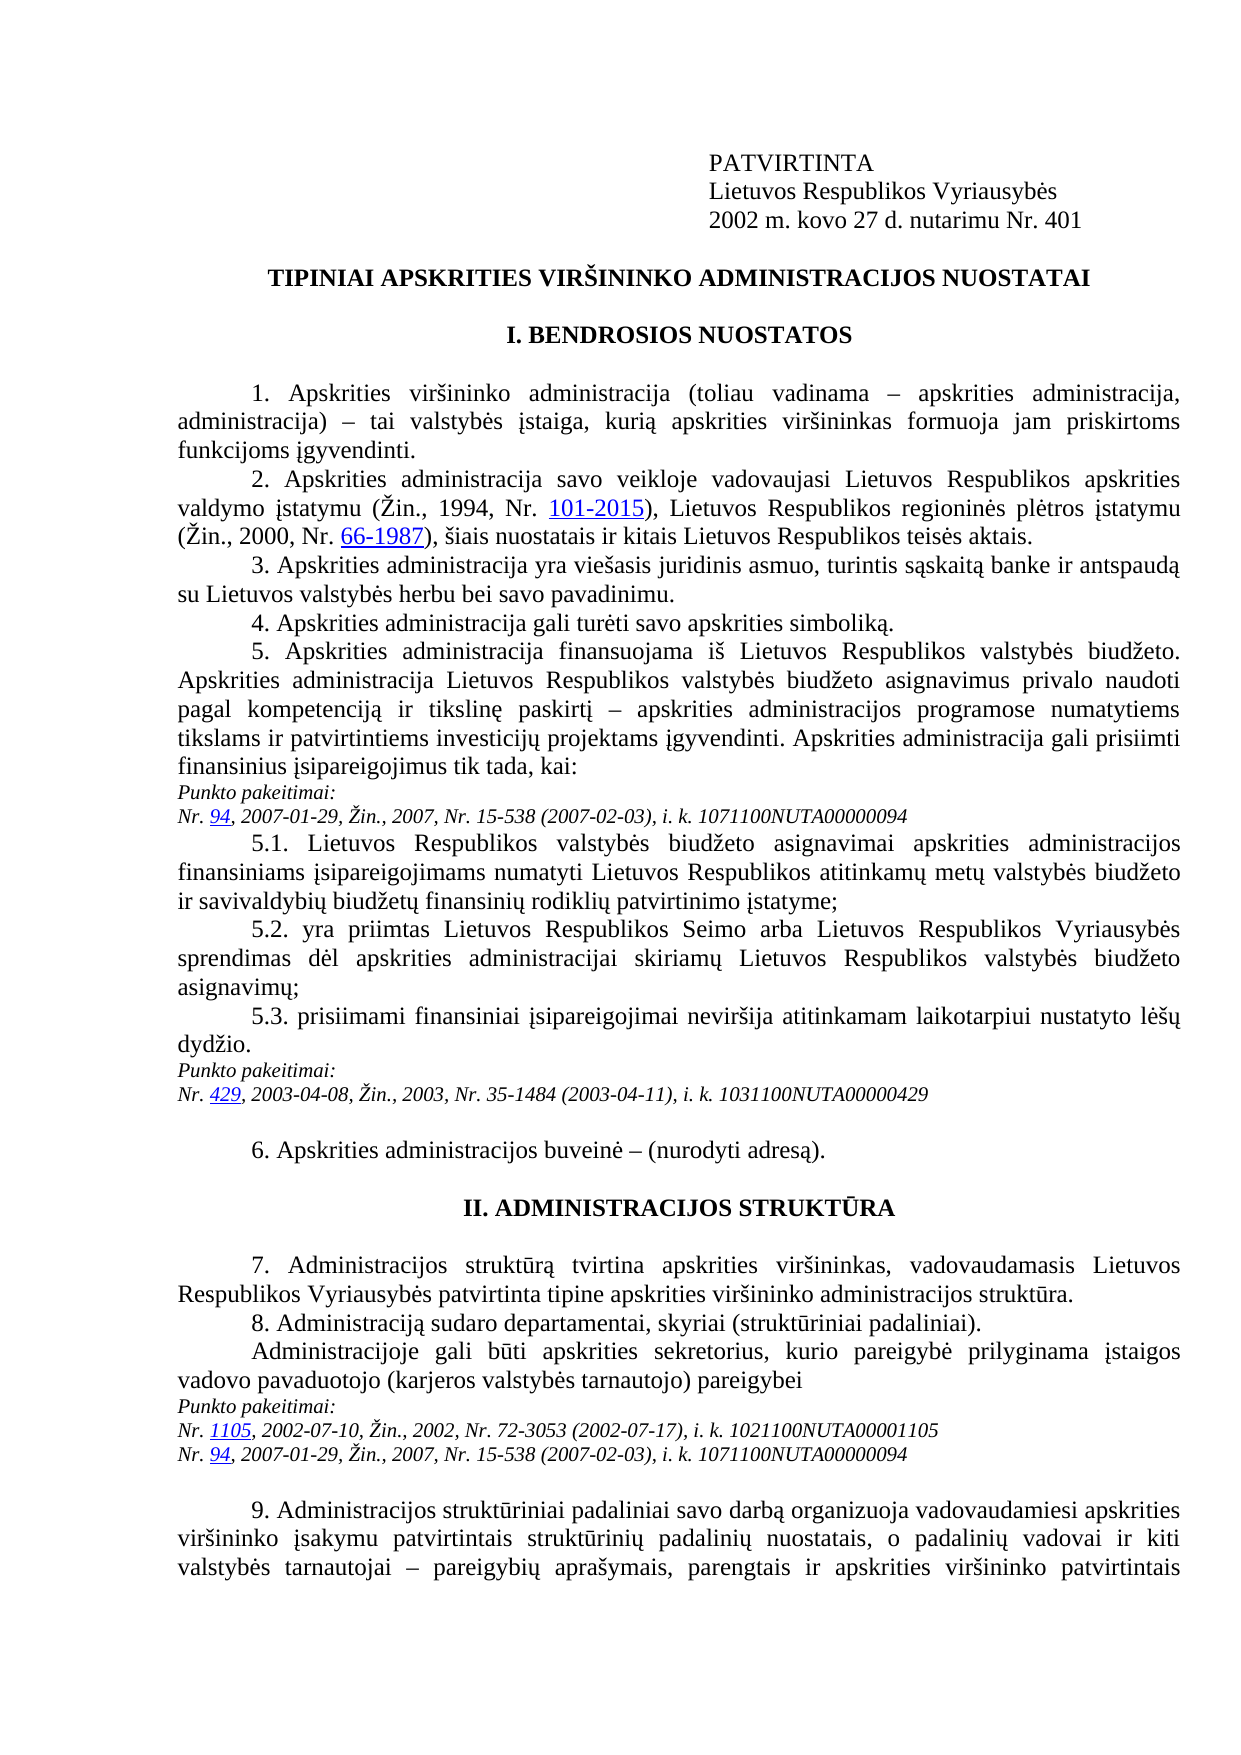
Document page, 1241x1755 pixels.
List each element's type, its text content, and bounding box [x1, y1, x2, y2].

text 9. Administracijos struktūriniai padaliniai savo darbą organizuoja vadovaudamiesi apskrities viršininko įsakymu patvirtintais struktūrinių padalinių nuostatais, o padalinių vadovai ir kiti valstybės tarnautojai – pareigybių aprašymais, parengtais ir apskrities viršininko patvirtintais [177, 1495, 1181, 1581]
text PATVIRTINTA [177, 148, 1181, 176]
text 8. Administraciją sudaro departamentai, skyriai (struktūriniai padaliniai). [177, 1308, 1181, 1336]
text 5.1. Lietuvos Respublikos valstybės biudžeto asignavimai apskrities administracijos finansiniams įsipareigojimams numatyti Lietuvos Respublikos atitinkamų metų valstybės biudžeto ir savivaldybių biudžetų finansinių rodiklių patvirtinimo įstatyme; [177, 828, 1181, 914]
text Administracijoje gali būti apskrities sekretorius, kurio pareigybė prilyginama įstaigos vadovo pavaduotojo (karjeros valstybės tarnautojo) pareigybei [177, 1336, 1181, 1394]
text Lietuvos Respublikos Vyriausybės [177, 176, 1181, 205]
text 3. Apskrities administracija yra viešasis juridinis asmuo, turintis sąskaitą banke ir antspaudą su Lietuvos valstybės herbu bei savo pavadinimu. [177, 550, 1181, 608]
text Punkto pakeitimai: [177, 1058, 1181, 1082]
text 7. Administracijos struktūrą tvirtina apskrities viršininkas, vadovaudamasis Lietuvos Respublikos Vyriausybės patvirtinta tipine apskrities viršininko administracijos struktūra. [177, 1250, 1181, 1308]
text Punkto pakeitimai: [177, 780, 1181, 804]
text 5. Apskrities administracija finansuojama iš Lietuvos Respublikos valstybės biudžeto. Apskrities administracija Lietuvos Respublikos valstybės biudžeto asignavimus privalo naudoti pagal kompetenciją ir tikslinę paskirtį – apskrities administracijos programose numatytiems tikslams ir patvirtintiems investicijų projektams įgyvendinti. Apskrities administracija gali prisiimti finansinius įsipareigojimus tik tada, kai: [177, 636, 1181, 780]
text 4. Apskrities administracija gali turėti savo apskrities simboliką. [177, 608, 1181, 636]
text I. BENDROSIOS NUOSTATOS [177, 320, 1181, 349]
text 5.2. yra priimtas Lietuvos Respublikos Seimo arba Lietuvos Respublikos Vyriausybės sprendimas dėl apskrities administracijai skiriamų Lietuvos Respublikos valstybės biudžeto asignavimų; [177, 914, 1181, 1001]
text Nr. 94, 2007-01-29, Žin., 2007, Nr. 15-538 (2007-02-03), i. k. 1071100NUTA00000094 [177, 1442, 1181, 1466]
text 2002 m. kovo 27 d. nutarimu Nr. 401 [177, 205, 1181, 234]
text 5.3. prisiimami finansiniai įsipareigojimai neviršija atitinkamam laikotarpiui nustatyto lėšų dydžio. [177, 1001, 1181, 1058]
text Punkto pakeitimai: [177, 1394, 1181, 1418]
text Nr. 429, 2003-04-08, Žin., 2003, Nr. 35-1484 (2003-04-11), i. k. 1031100NUTA00000429 [177, 1082, 1181, 1106]
text Nr. 94, 2007-01-29, Žin., 2007, Nr. 15-538 (2007-02-03), i. k. 1071100NUTA00000094 [177, 804, 1181, 828]
text TIPINIAI APSKRITIES VIRŠININKO ADMINISTRACIJOS NUOSTATAI [177, 263, 1181, 291]
text 2. Apskrities administracija savo veikloje vadovaujasi Lietuvos Respublikos apskrities valdymo įstatymu (Žin., 1994, Nr. 101-2015), Lietuvos Respublikos regioninės plėtros įstatymu (Žin., 2000, Nr. 66-1987), šiais nuostatais ir kitais Lietuvos Respublikos teisės aktais. [177, 464, 1181, 550]
text Nr. 1105, 2002-07-10, Žin., 2002, Nr. 72-3053 (2002-07-17), i. k. 1021100NUTA00001105 [177, 1418, 1181, 1442]
text 6. Apskrities administracijos buveinė – (nurodyti adresą). [177, 1135, 1181, 1164]
text 1. Apskrities viršininko administracija (toliau vadinama – apskrities administracija, administracija) – tai valstybės įstaiga, kurią apskrities viršininkas formuoja jam priskirtoms funkcijoms įgyvendinti. [177, 378, 1181, 464]
text II. ADMINISTRACIJOS STRUKTŪRA [177, 1193, 1181, 1221]
